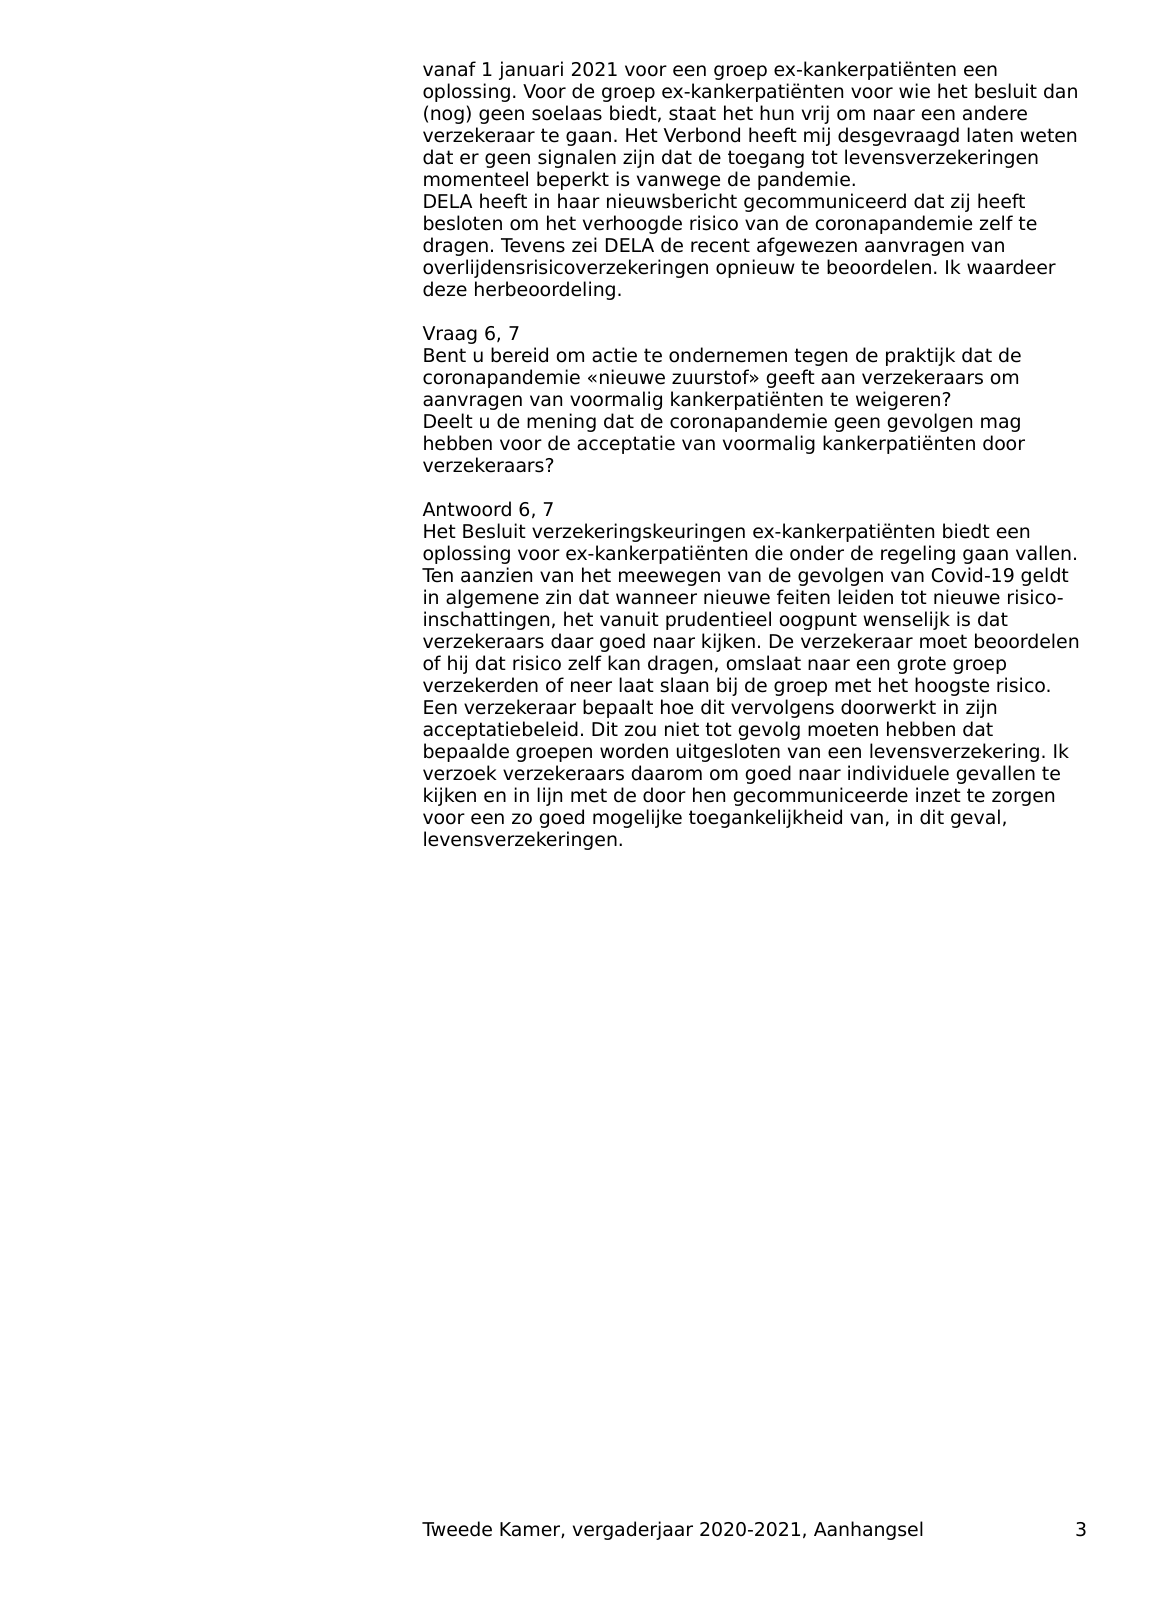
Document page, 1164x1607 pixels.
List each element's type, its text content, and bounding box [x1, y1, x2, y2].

text Bent u bereid om actie te ondernemen tegen de praktijk dat de coronapandemie «nieuwe zuurstof» geeft aan verzekeraars om aanvragen van voormalig kankerpatiënten te weigeren? [422, 345, 1087, 411]
text Vraag 6, 7 [422, 323, 1087, 345]
text Deelt u de mening dat de coronapandemie geen gevolgen mag hebben voor de acceptatie van voormalig kankerpatiënten door verzekeraars? [422, 411, 1087, 477]
text Antwoord 6, 7 [422, 499, 1087, 521]
text Ten aanzien van het meewegen van de gevolgen van Covid-19 geldt in algemene zin dat wanneer nieuwe feiten leiden tot nieuwe risico-inschattingen, het vanuit prudentieel oogpunt wenselijk is dat verzekeraars daar goed naar kijken. De verzekeraar moet beoordelen of hij dat risico zelf kan dragen, omslaat naar een grote groep verzekerden of neer laat slaan bij de groep met het hoogste risico. Een verzekeraar bepaalt hoe dit vervolgens doorwerkt in zijn acceptatiebeleid. Dit zou niet tot gevolg moeten hebben dat bepaalde groepen worden uitgesloten van een levensverzekering. Ik verzoek verzekeraars daarom om goed naar individuele gevallen te kijken en in lijn met de door hen gecommuniceerde inzet te zorgen voor een zo goed mogelijke toegankelijkheid van, in dit geval, levensverzekeringen. [422, 565, 1087, 851]
text DELA heeft in haar nieuwsbericht gecommuniceerd dat zij heeft besloten om het verhoogde risico van de coronapandemie zelf te dragen. Tevens zei DELA de recent afgewezen aanvragen van overlijdensrisicoverzekeringen opnieuw te beoordelen. Ik waardeer deze herbeoordeling. [422, 191, 1087, 301]
text Het Besluit verzekeringskeuringen ex-kankerpatiënten biedt een oplossing voor ex-kankerpatiënten die onder de regeling gaan vallen. [422, 521, 1087, 565]
text vanaf 1 januari 2021 voor een groep ex-kankerpatiënten een oplossing. Voor de groep ex-kankerpatiënten voor wie het besluit dan (nog) geen soelaas biedt, staat het hun vrij om naar een andere verzekeraar te gaan. Het Verbond heeft mij desgevraagd laten weten dat er geen signalen zijn dat de toegang tot levensverzekeringen momenteel beperkt is vanwege de pandemie. [422, 59, 1087, 191]
